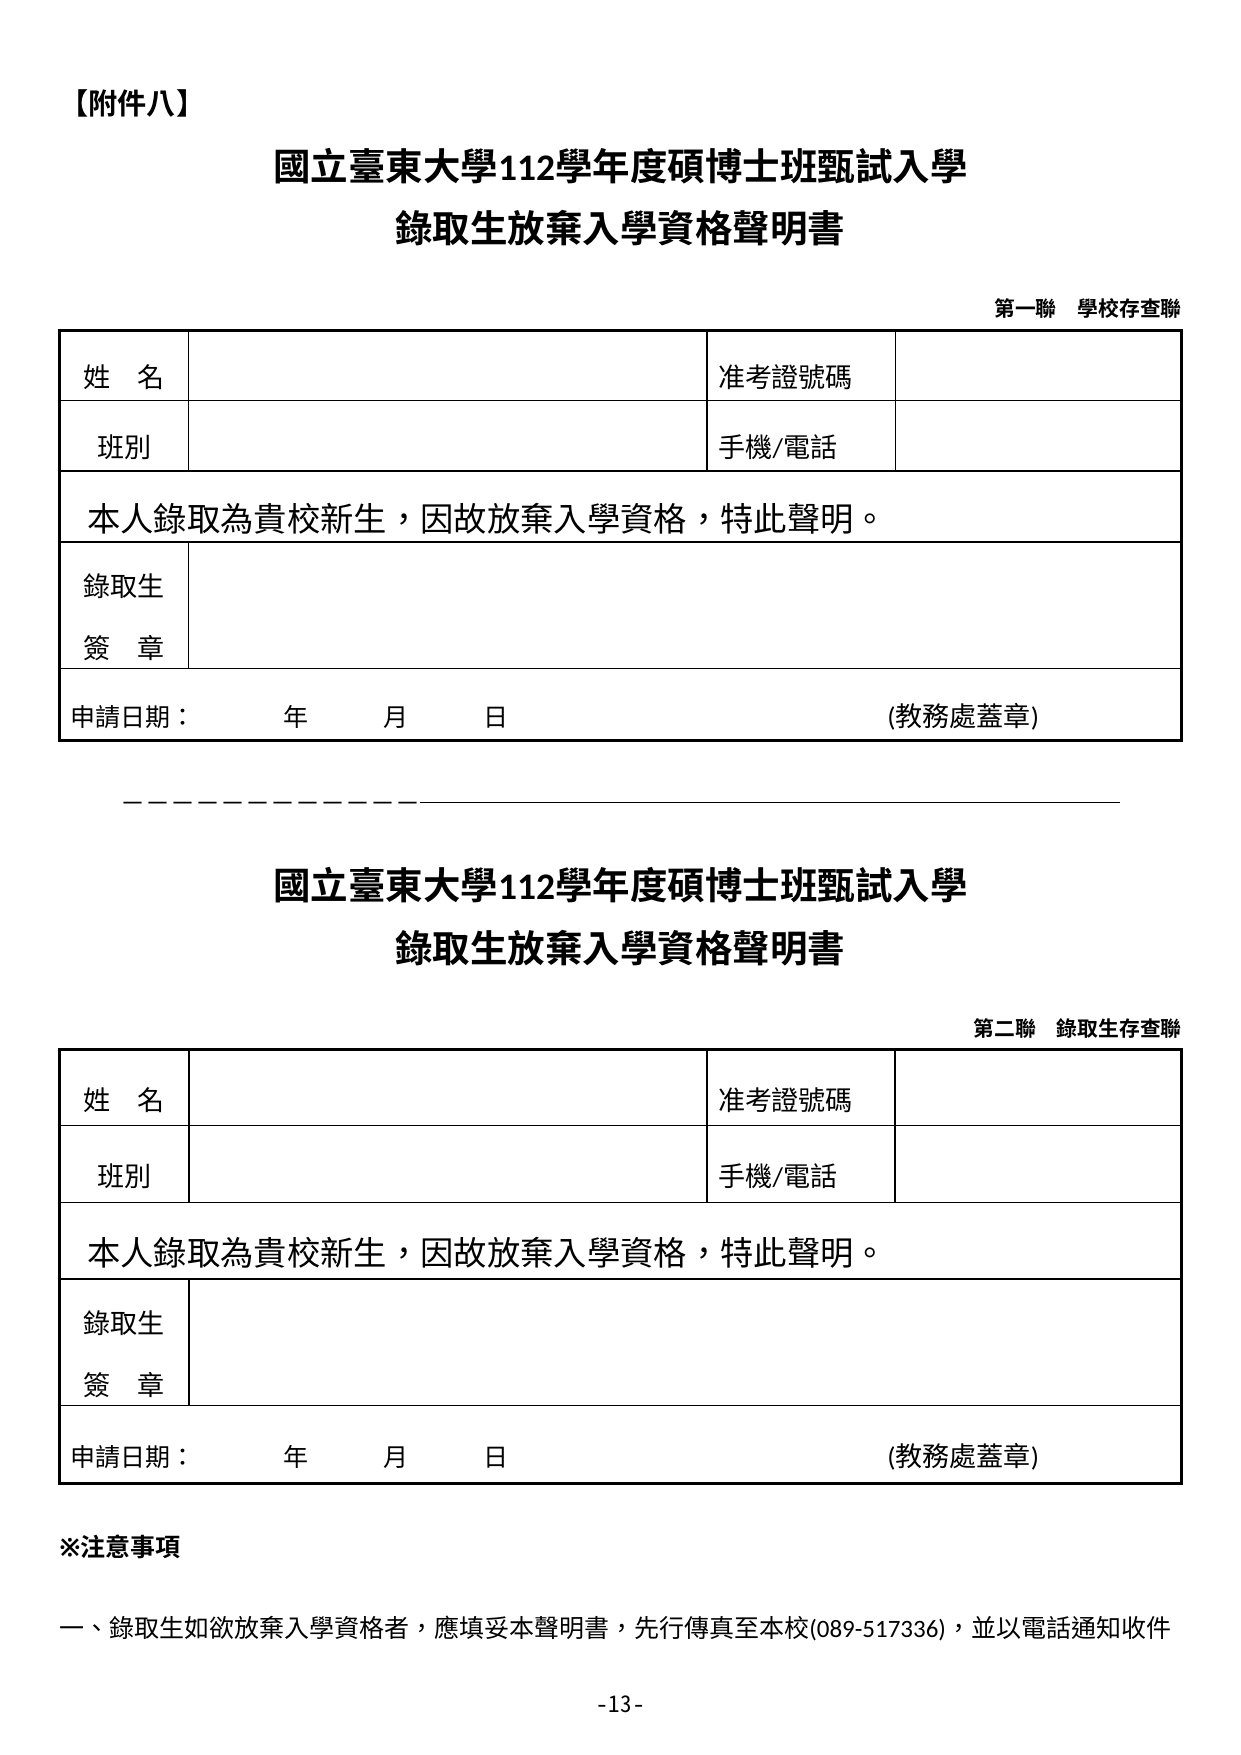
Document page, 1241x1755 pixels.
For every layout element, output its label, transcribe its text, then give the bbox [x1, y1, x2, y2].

table_header 准考證號碼 [708, 332, 895, 399]
table_cell [190, 1126, 706, 1201]
text 第一聯 學校存查聯 [59, 266, 1181, 329]
table_cell 本人錄取為貴校新生，因故放棄入學資格，特此聲明。 [61, 1203, 1180, 1278]
subtitle 國立臺東大學112學年度碩博士班甄試入學 [59, 122, 1181, 185]
subtitle 【附件八】 [59, 60, 1181, 122]
table_cell 申請日期： 年 月 日 (教務處蓋章) [61, 669, 1180, 738]
table_header [189, 332, 706, 399]
table_cell [189, 543, 1180, 668]
table_cell [189, 401, 706, 470]
table_cell 申請日期： 年 月 日 (教務處蓋章) [61, 1406, 1180, 1482]
table_header [896, 332, 1180, 399]
table_cell 錄取生 簽 章 [61, 1280, 188, 1405]
text 第二聯 錄取生存查聯 [59, 985, 1181, 1048]
text ※注意事項 [59, 1503, 1181, 1566]
text 錄取生放棄入學資格聲明書 [59, 904, 1181, 967]
table_header 姓 名 [61, 332, 188, 399]
table_cell 手機/電話 [708, 1126, 894, 1201]
table_header [896, 1051, 1180, 1125]
table_cell [896, 401, 1180, 470]
table_cell 班別 [61, 401, 188, 470]
subtitle 錄取生放棄入學資格聲明書 [59, 185, 1181, 247]
table_cell [190, 1280, 1180, 1405]
table_cell 錄取生 簽 章 [61, 543, 188, 668]
text －－－－－－－－－－－－──────────────────────────── [59, 760, 1181, 823]
table_cell [896, 1126, 1180, 1201]
text 國立臺東大學112學年度碩博士班甄試入學 [59, 842, 1181, 904]
text 一、錄取生如欲放棄入學資格者，應填妥本聲明書，先行傳真至本校(089-517336)，並以電話通知收件 [59, 1585, 1181, 1647]
table_header 姓 名 [61, 1051, 188, 1125]
table_cell 班別 [61, 1126, 188, 1201]
table_header 准考證號碼 [708, 1051, 894, 1125]
table_cell 手機/電話 [708, 401, 895, 470]
table_cell 本人錄取為貴校新生，因故放棄入學資格，特此聲明。 [61, 472, 1180, 541]
table_header [190, 1051, 706, 1125]
